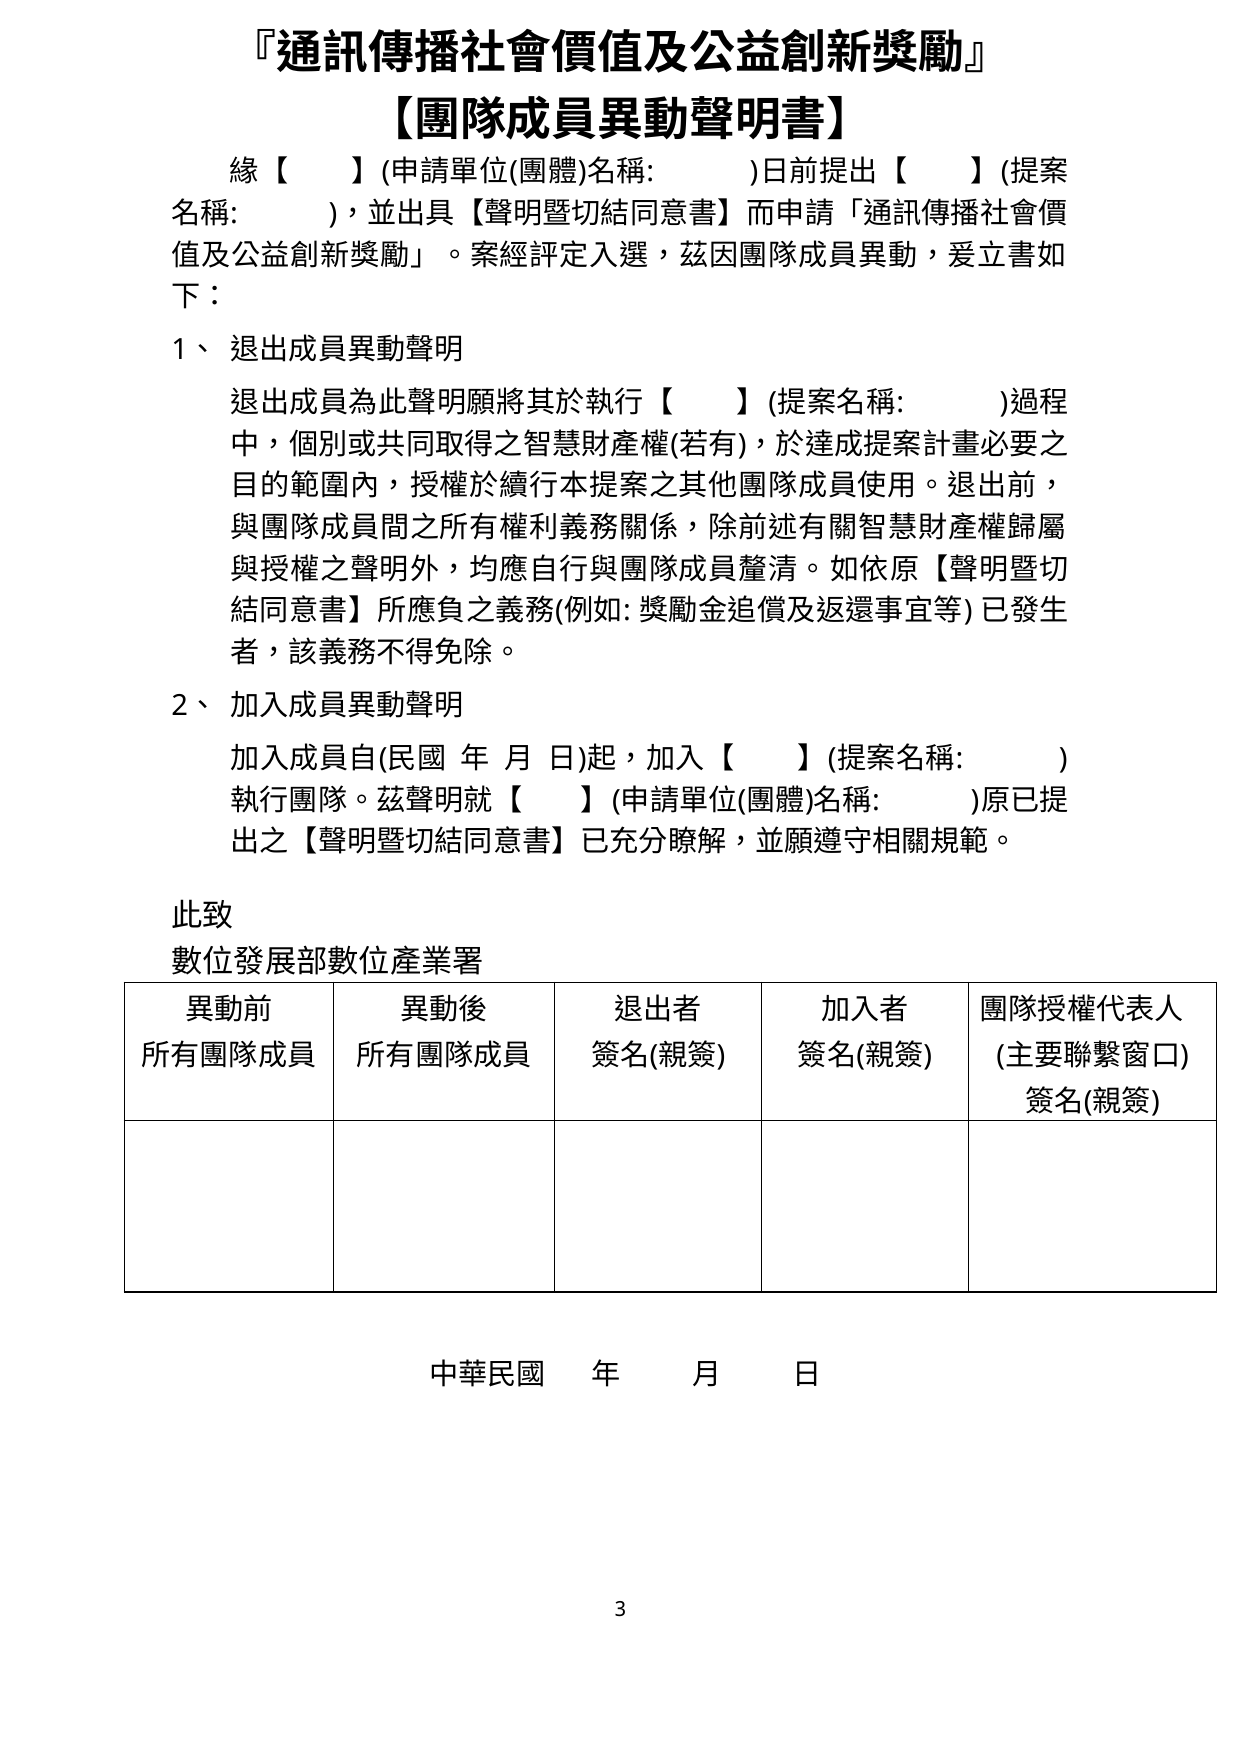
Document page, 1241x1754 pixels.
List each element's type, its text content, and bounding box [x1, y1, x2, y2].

table_header 異動後 所有團隊成員 [334, 983, 554, 1120]
table_header 團隊授權代表人 (主要聯繫窗口) 簽名(親簽) [969, 983, 1216, 1120]
table_header 加入者 簽名(親簽) [762, 983, 968, 1120]
table_header 退出者 簽名(親簽) [555, 983, 761, 1120]
table_cell [969, 1121, 1216, 1291]
table_cell [334, 1121, 554, 1291]
text 退出成員為此聲明願將其於執行【 】(提案名稱: )過程中，個別或共同取得之智慧財產權(若有)，於達成提案計畫必要之目的範圍內，授權於續行本提案之其他團隊成員使用。退出前，與團隊成員間之所有權利義務關係，除前述有關智慧財產權歸屬與授權之聲明外，均應自行與團隊成員釐清。如依原【聲明暨切結同意書】所應負之義務(例如: 獎勵金追償及返還事宜等) 已發生者，該義務不得免除。 [230, 379, 1069, 671]
text 此致 [171, 871, 1069, 936]
table_cell [555, 1121, 761, 1291]
text 加入成員自(民國 年 月 日)起，加入【 】(提案名稱: )執行團隊。茲聲明就【 】(申請單位(團體)名稱: )原已提出之【聲明暨切結同意書】已充分瞭解，並願遵守相關規範。 [230, 735, 1069, 860]
table_cell [125, 1121, 333, 1291]
text 緣【 】(申請單位(團體)名稱: )日前提出【 】(提案名稱: )，並出具【聲明暨切結同意書】而申請「通訊傳播社會價值及公益創新獎勵」。案經評定入選，茲因團隊成員異動，爰立書如下： [171, 148, 1069, 315]
text 數位發展部數位產業署 [171, 936, 1069, 982]
table_cell [762, 1121, 968, 1291]
text 【團隊成員異動聲明書】 [171, 82, 1069, 148]
text 中華民國 年 月 日 [181, 1330, 1069, 1392]
text 『通訊傳播社會價值及公益創新獎勵』 [171, 16, 1069, 82]
table_header 異動前 所有團隊成員 [125, 983, 333, 1120]
list 加入成員異動聲明 [171, 682, 1069, 724]
list 退出成員異動聲明 [171, 326, 1069, 368]
